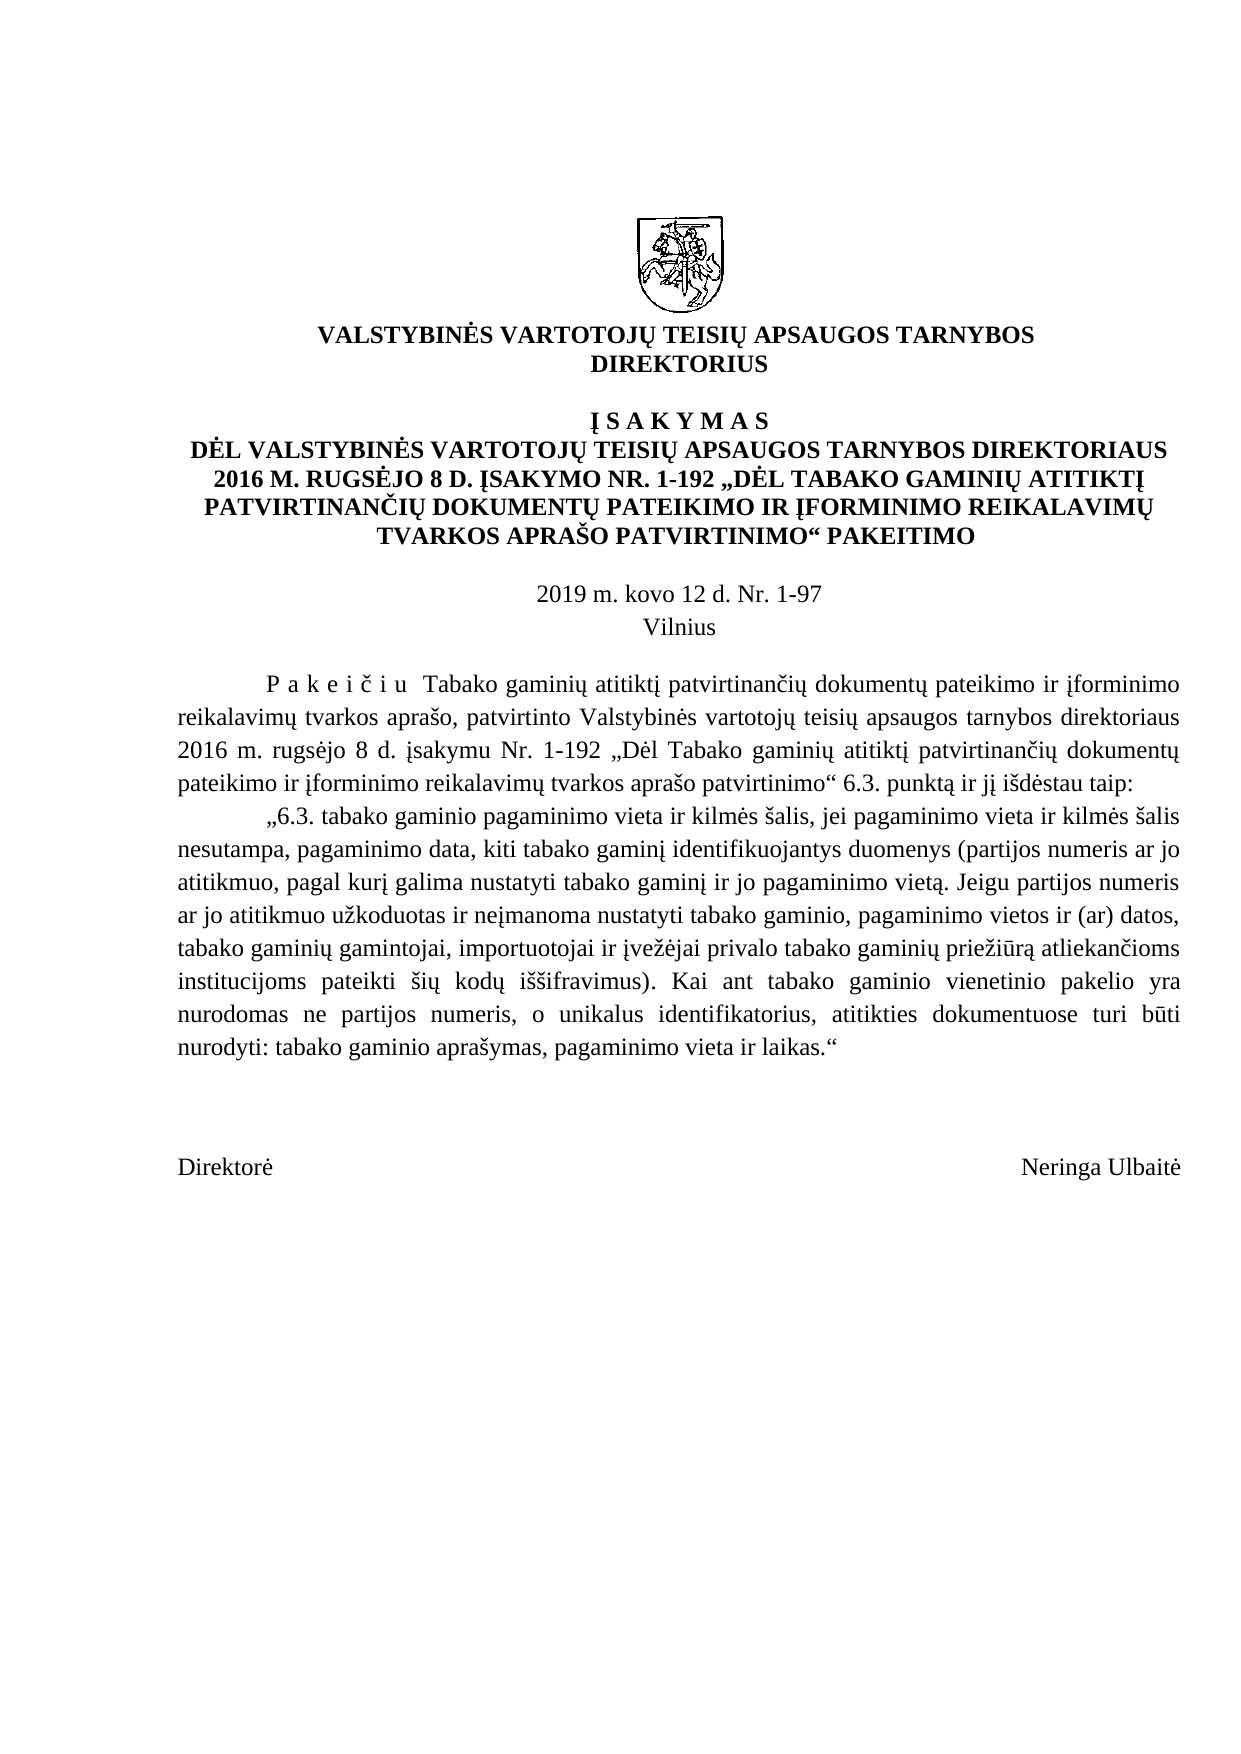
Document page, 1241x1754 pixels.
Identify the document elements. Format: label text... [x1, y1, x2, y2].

text Vilnius [177, 612, 1181, 641]
text Direktorė Neringa Ulbaitė [177, 1152, 1181, 1181]
text 2019 m. kovo 12 d. Nr. 1-97 [177, 579, 1181, 607]
text DĖL VALSTYBINĖS VARTOTOJŲ TEISIŲ APSAUGOS TARNYBOS DIREKTORIAUS 2016 M. rugsėjo 8 D. ĮSAKYMO NR. 1-192 „DĖL TABAKO GAMINIŲ ATITIKTĮ PATVIRTINANČIŲ DOKUMENTŲ PATEIKIMO IR ĮFORMINIMO REIKALAVIMŲ TVARKOS APRAŠO PATVIRTINIMO“ PAKEITIMO [177, 435, 1181, 550]
text DIREKTORIUS [177, 349, 1181, 377]
text ĮSAKYMAS [177, 406, 1181, 435]
text VALSTYBINĖS VARTOTOJŲ TEISIŲ APSAUGOS TARNYBOS [177, 320, 1181, 349]
text „6.3. tabako gaminio pagaminimo vieta ir kilmės šalis, jei pagaminimo vieta ir kilmės šalis nesutampa, pagaminimo data, kiti tabako gaminį identifikuojantys duomenys (partijos numeris ar jo atitikmuo, pagal kurį galima nustatyti tabako gaminį ir jo pagaminimo vietą. Jeigu partijos numeris ar jo atitikmuo užkoduotas ir neįmanoma nustatyti tabako gaminio, pagaminimo vietos ir (ar) datos, tabako gaminių gamintojai, importuotojai ir įvežėjai privalo tabako gaminių priežiūrą atliekančioms institucijoms pateikti šių kodų iššifravimus). Kai ant tabako gaminio vienetinio pakelio yra nurodomas ne partijos numeris, o unikalus identifikatorius, atitikties dokumentuose turi būti nurodyti: tabako gaminio aprašymas, pagaminimo vieta ir laikas.“ [177, 801, 1181, 1061]
text P a k e i č i u Tabako gaminių atitiktį patvirtinančių dokumentų pateikimo ir įforminimo reikalavimų tvarkos aprašo, patvirtinto Valstybinės vartotojų teisių apsaugos tarnybos direktoriaus 2016 m. rugsėjo 8 d. įsakymu Nr. 1-192 „Dėl Tabako gaminių atitiktį patvirtinančių dokumentų pateikimo ir įforminimo reikalavimų tvarkos aprašo patvirtinimo“ 6.3. punktą ir jį išdėstau taip: [177, 669, 1181, 797]
